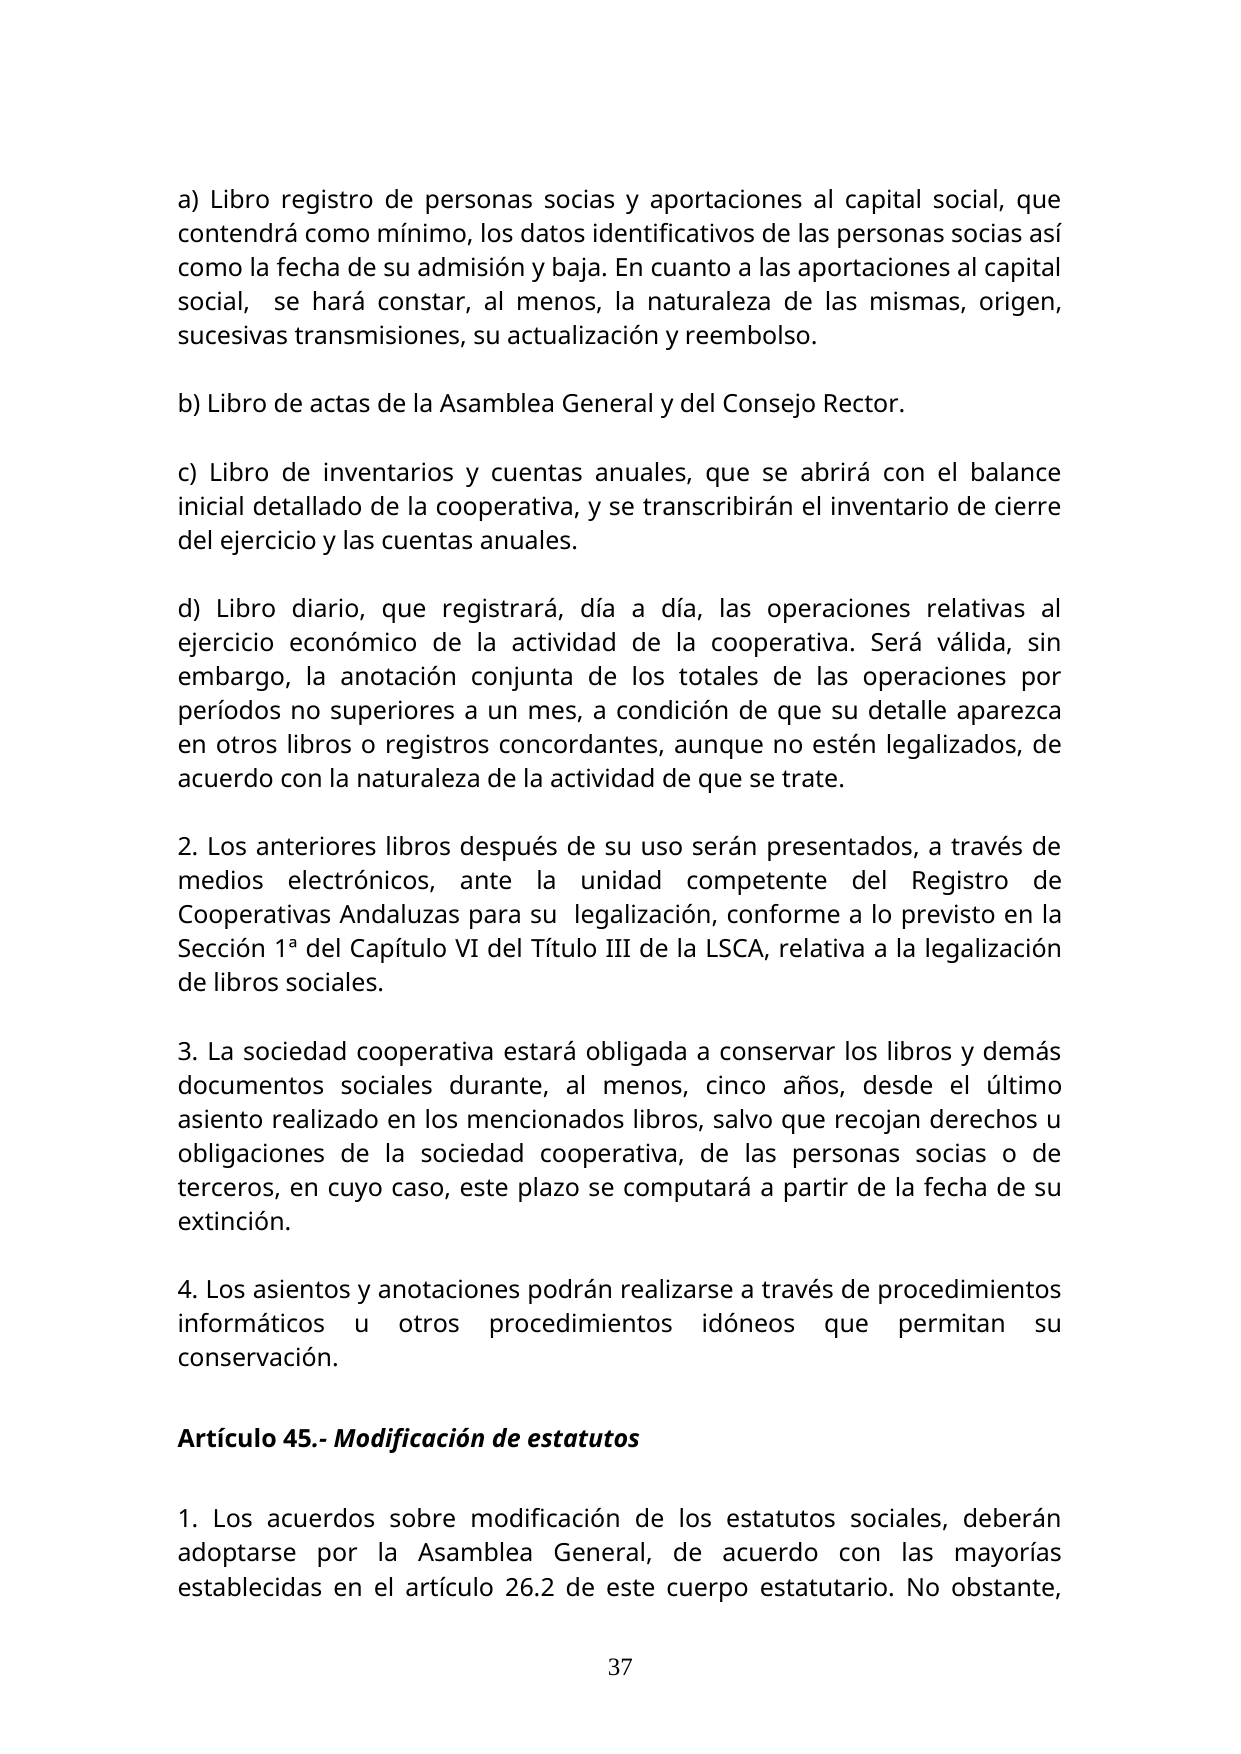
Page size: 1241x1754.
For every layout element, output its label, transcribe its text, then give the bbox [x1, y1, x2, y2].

text 4. Los asientos y anotaciones podrán realizarse a través de procedimientos informáticos u otros procedimientos idóneos que permitan su conservación. [177, 1272, 1063, 1374]
text d) Libro diario, que registrará, día a día, las operaciones relativas al ejercicio económico de la actividad de la cooperativa. Será válida, sin embargo, la anotación conjunta de los totales de las operaciones por períodos no superiores a un mes, a condición de que su detalle aparezca en otros libros o registros concordantes, aunque no estén legalizados, de acuerdo con la naturaleza de la actividad de que se trate. [177, 590, 1063, 795]
text c) Libro de inventarios y cuentas anuales, que se abrirá con el balance inicial detallado de la cooperativa, y se transcribirán el inventario de cierre del ejercicio y las cuentas anuales. [177, 454, 1063, 556]
text a) Libro registro de personas socias y aportaciones al capital social, que contendrá como mínimo, los datos identificativos de las personas socias así como la fecha de su admisión y baja. En cuanto a las aportaciones al capital social, se hará constar, al menos, la naturaleza de las mismas, origen, sucesivas transmisiones, su actualización y reembolso. [177, 182, 1063, 352]
text 3. La sociedad cooperativa estará obligada a conservar los libros y demás documentos sociales durante, al menos, cinco años, desde el último asiento realizado en los mencionados libros, salvo que recojan derechos u obligaciones de la sociedad cooperativa, de las personas socias o de terceros, en cuyo caso, este plazo se computará a partir de la fecha de su extinción. [177, 1033, 1063, 1238]
text 1. Los acuerdos sobre modificación de los estatutos sociales, deberán adoptarse por la Asamblea General, de acuerdo con las mayorías establecidas en el artículo 26.2 de este cuerpo estatutario. No obstante, [177, 1501, 1063, 1603]
text Artículo 45.- Modificación de estatutos [177, 1420, 1063, 1454]
text 2. Los anteriores libros después de su uso serán presentados, a través de medios electrónicos, ante la unidad competente del Registro de Cooperativas Andaluzas para su legalización, conforme a lo previsto en la Sección 1ª del Capítulo VI del Título III de la LSCA, relativa a la legalización de libros sociales. [177, 829, 1063, 999]
text b) Libro de actas de la Asamblea General y del Consejo Rector. [177, 386, 1063, 420]
